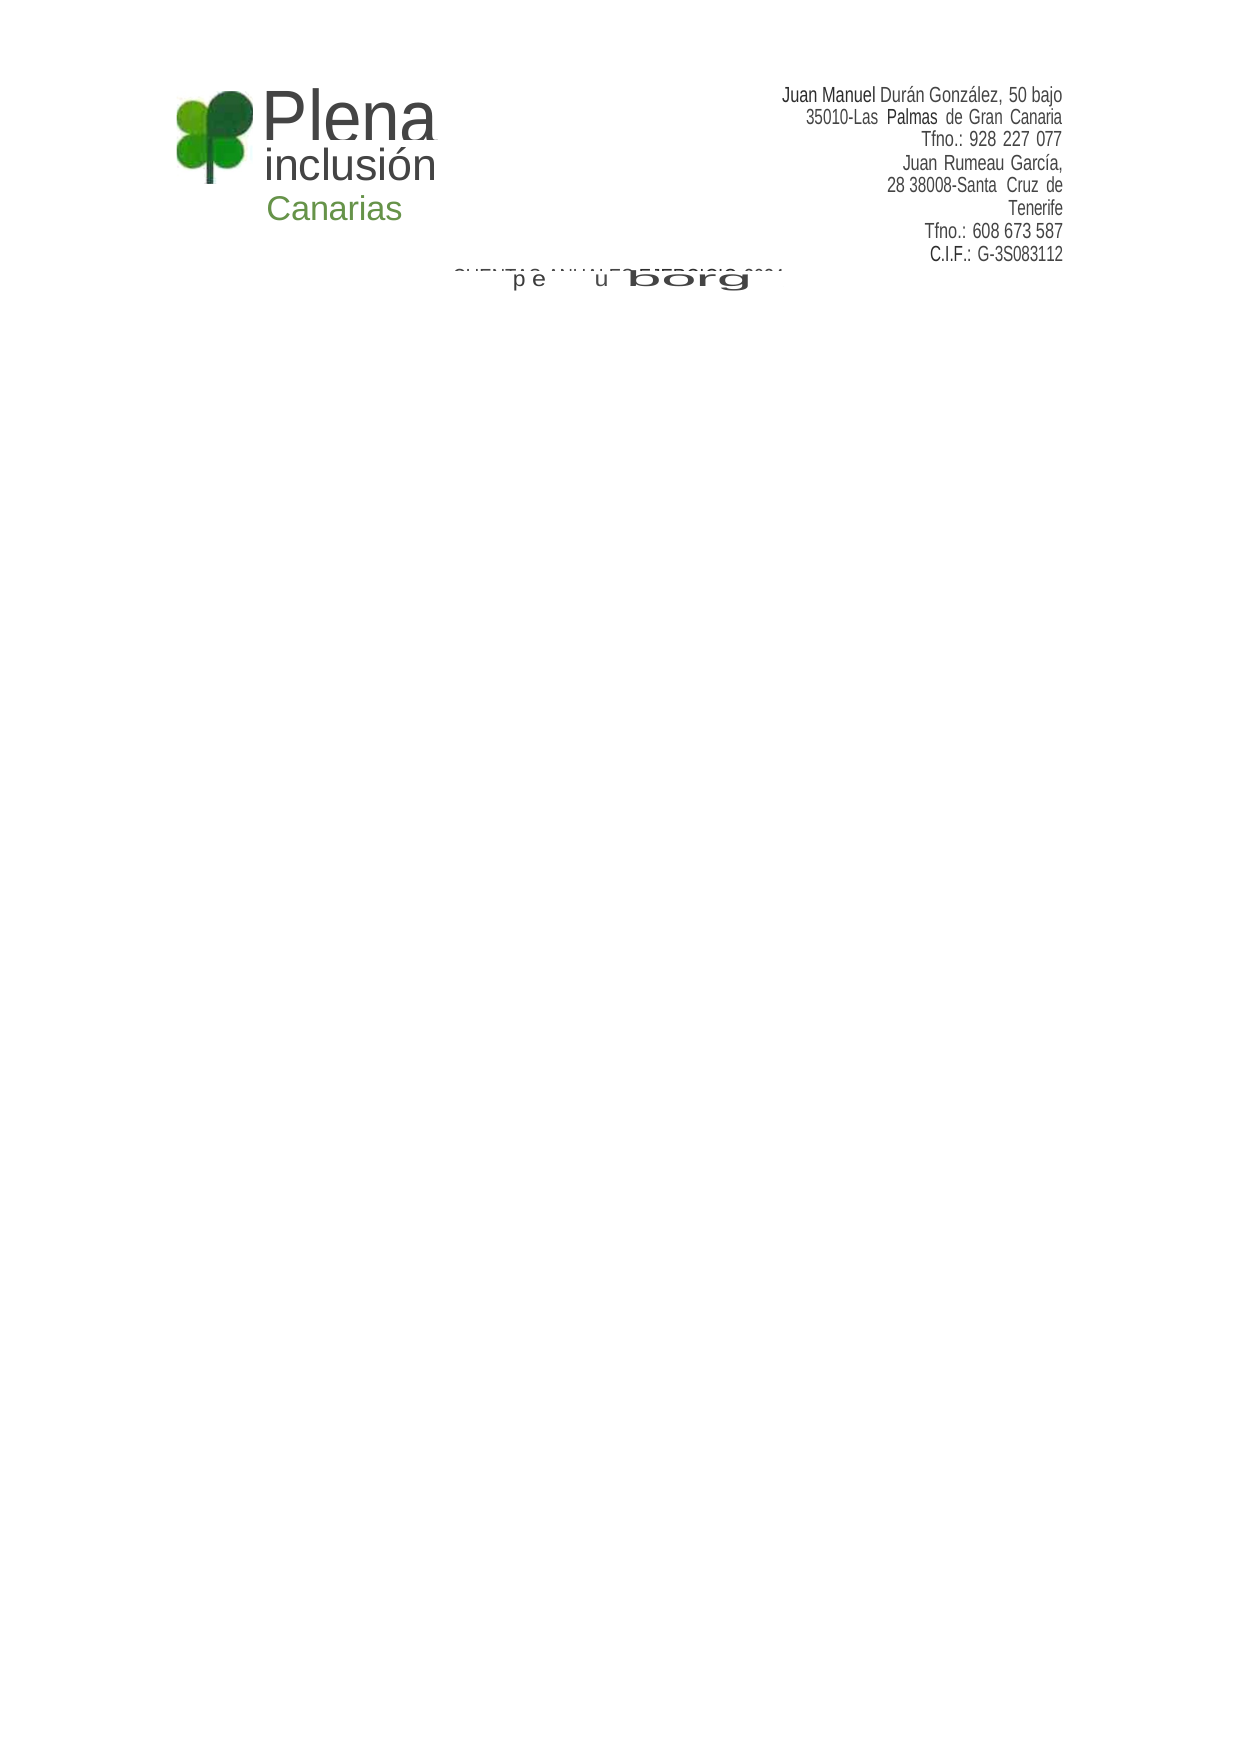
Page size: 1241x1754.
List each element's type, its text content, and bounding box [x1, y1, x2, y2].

text p e u borg [68, 267, 1196, 292]
